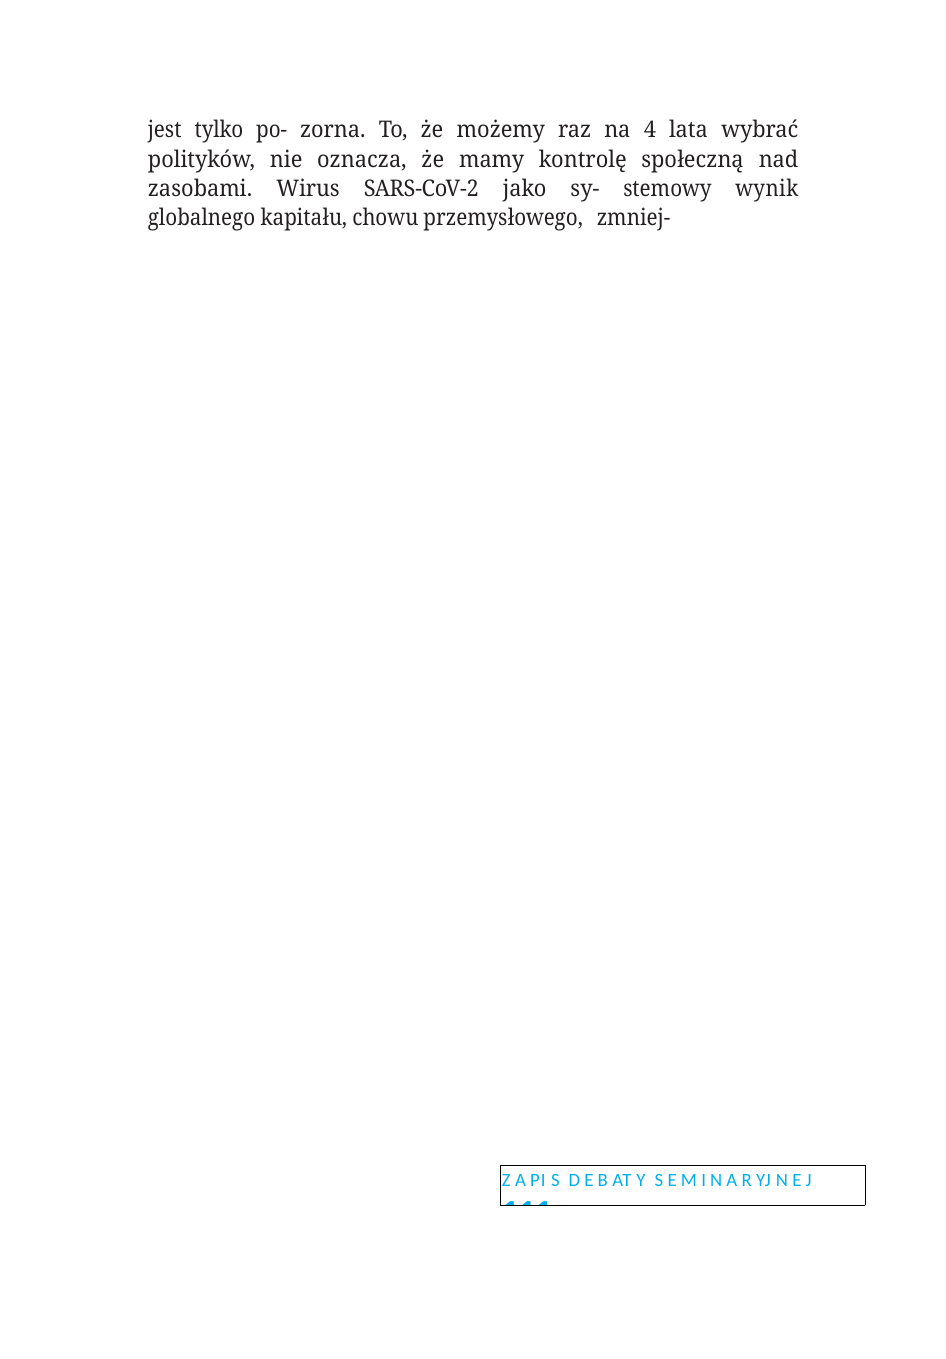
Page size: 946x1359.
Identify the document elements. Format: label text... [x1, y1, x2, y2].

text jest tylko po- zorna. To, że możemy raz na 4 lata wybrać polityków, nie oznacza, że mamy kontrolę społeczną nad zasobami. Wirus SARS-CoV-2 jako sy- stemowy wynik globalnego kapitału, chowu przemysłowego, zmniej- [148, 114, 798, 231]
